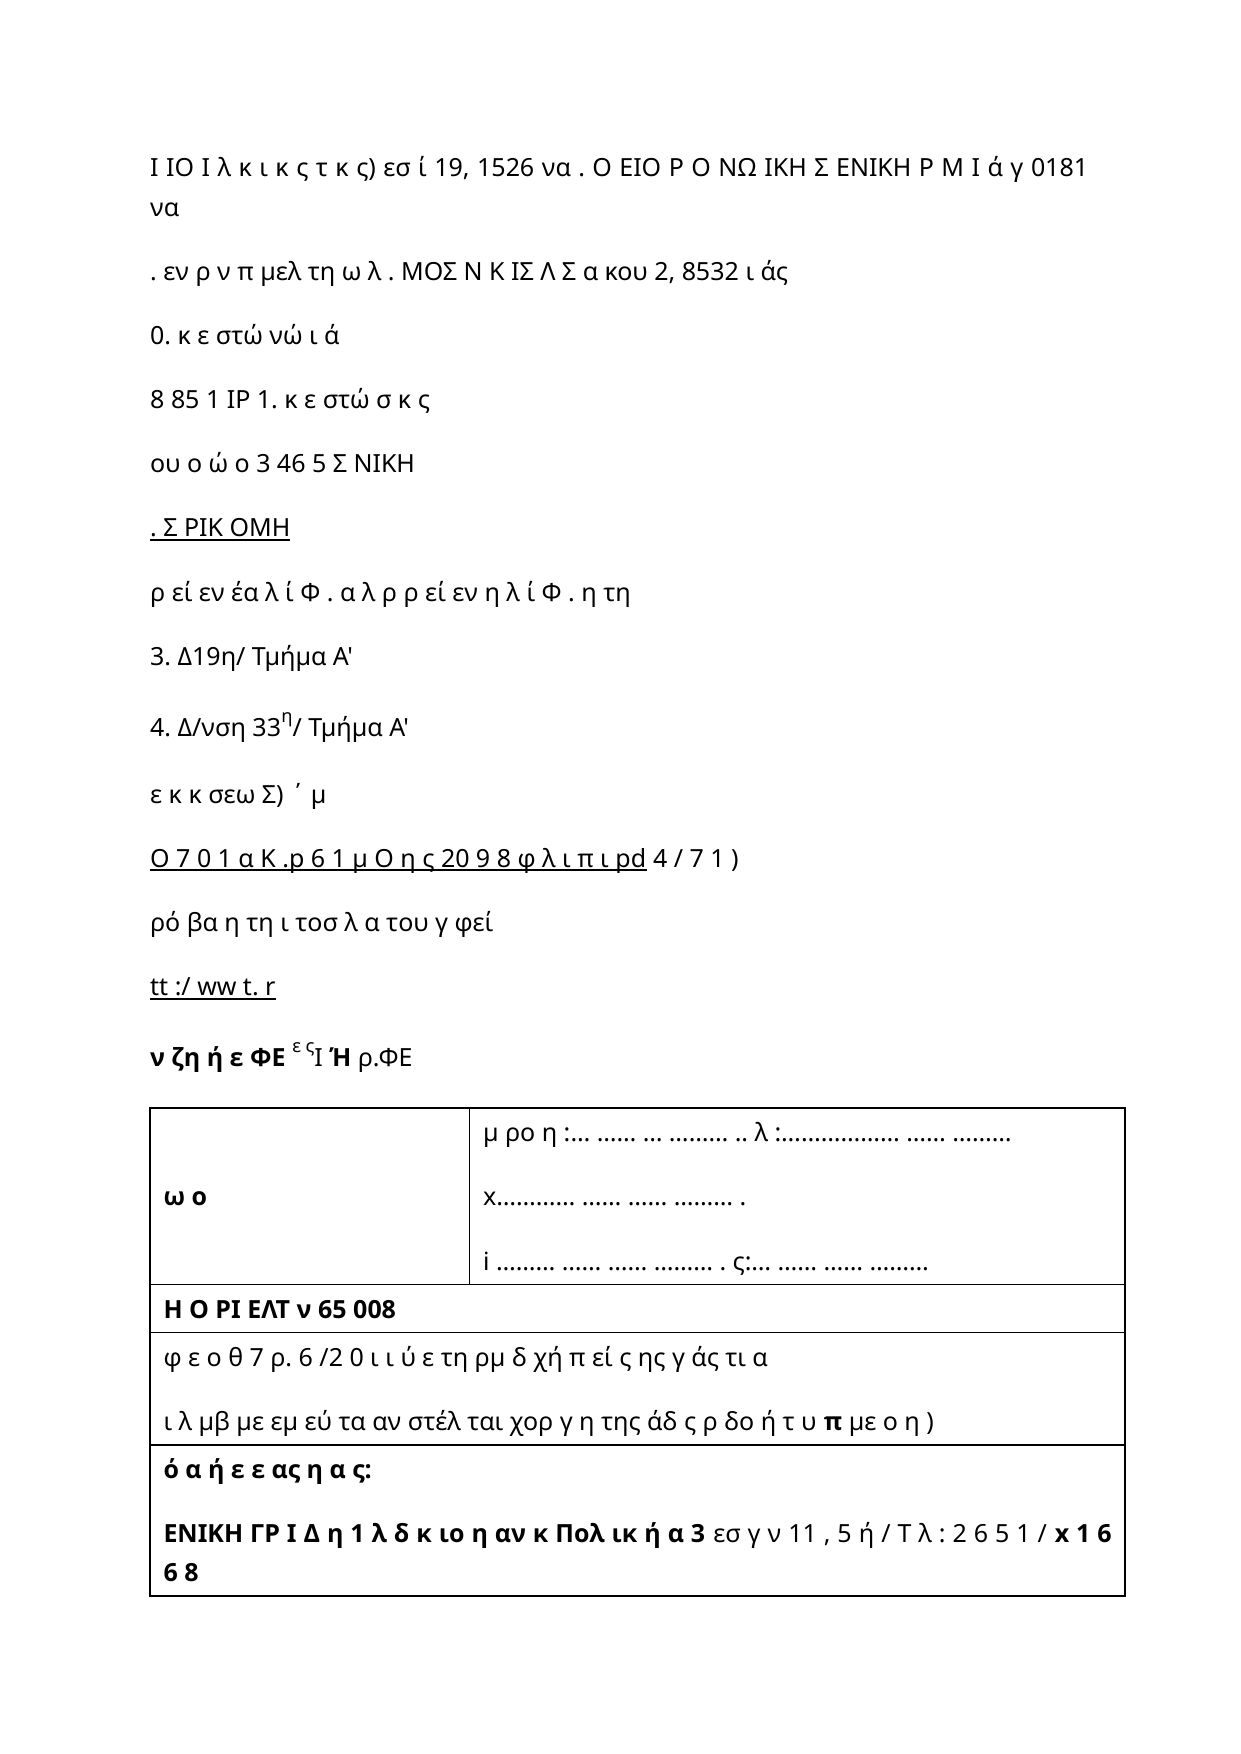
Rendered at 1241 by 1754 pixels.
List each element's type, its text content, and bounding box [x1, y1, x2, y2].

text 3. Δ19η/ Τμήμα Α' [150, 638, 1090, 672]
text ε κ κ σεω Σ) ΄ μ [150, 776, 1090, 811]
table_cell ό α ή ε ε ας η α ς: ΕΝΙΚΗ ΓΡ Ι Δ η 1 λ δ κ ιο η αν κ Πολ ικ ή α 3 εσ γ ν 11 , 5 ή / Τ λ : 2 6 5 1 / x 1 6 6 8 [151, 1446, 1124, 1595]
table_cell φ ε ο θ 7 ρ. 6 /2 0 ι ι ύ ε τη ρμ δ χή π εί ς ης γ άς τι α ι λ μβ με εμ εύ τα αν στέλ ται χορ γ η της άδ ς ρ δο ή τ υ π με ο η ) [151, 1333, 1124, 1444]
table_cell Η Ο ΡΙ ΕΛΤ ν 65 008 [151, 1285, 1124, 1332]
text . Σ ΡΙΚ ΟΜΗ [150, 510, 1090, 544]
text Ι ΙΟ Ι λ κ ι κ ς τ κ ς) εσ ί 19, 1526 να . Ο ΕΙΟ Ρ Ο ΝΩ ΙΚΗ Σ ΕΝΙΚΗ Ρ Μ Ι ά γ 0181 να [150, 150, 1090, 223]
text ου ο ώ ο 3 46 5 Σ ΝΙΚΗ [150, 446, 1090, 480]
text 4. Δ/νση 33η/ Τμήμα Α' [150, 702, 1090, 745]
table_header μ ρο η :… …… … ……… .. λ :……………… …… ……… x………… …… …… ……… . i ……… …… …… ……… . ς:… …… …… ……… [470, 1109, 1124, 1283]
text 0. κ ε στώ νώ ι ά [150, 317, 1090, 352]
text ρ εί εν έα λ ί Φ . α λ ρ ρ εί εν η λ ί Φ . η τη [150, 574, 1090, 608]
table_header ω ο [151, 1109, 469, 1283]
text . εν ρ ν π μελ τη ω λ . ΜΟΣ Ν Κ ΙΣ Λ Σ α κου 2, 8532 ι άς [150, 253, 1090, 287]
text 8 85 1 ΙΡ 1. κ ε στώ σ κ ς [150, 382, 1090, 416]
text Ο 7 0 1 α Κ .p 6 1 μ Ο η ς 20 9 8 φ λ ι π ι pd 4 / 7 1 ) [150, 841, 1090, 875]
text ρό βα η τη ι τοσ λ α του γ φεί [150, 905, 1090, 939]
text tt :/ ww t. r [150, 969, 1090, 1003]
text ν ζη ή ε ΦΕ ε ςI Ή ρ.ΦE [150, 1033, 1090, 1076]
